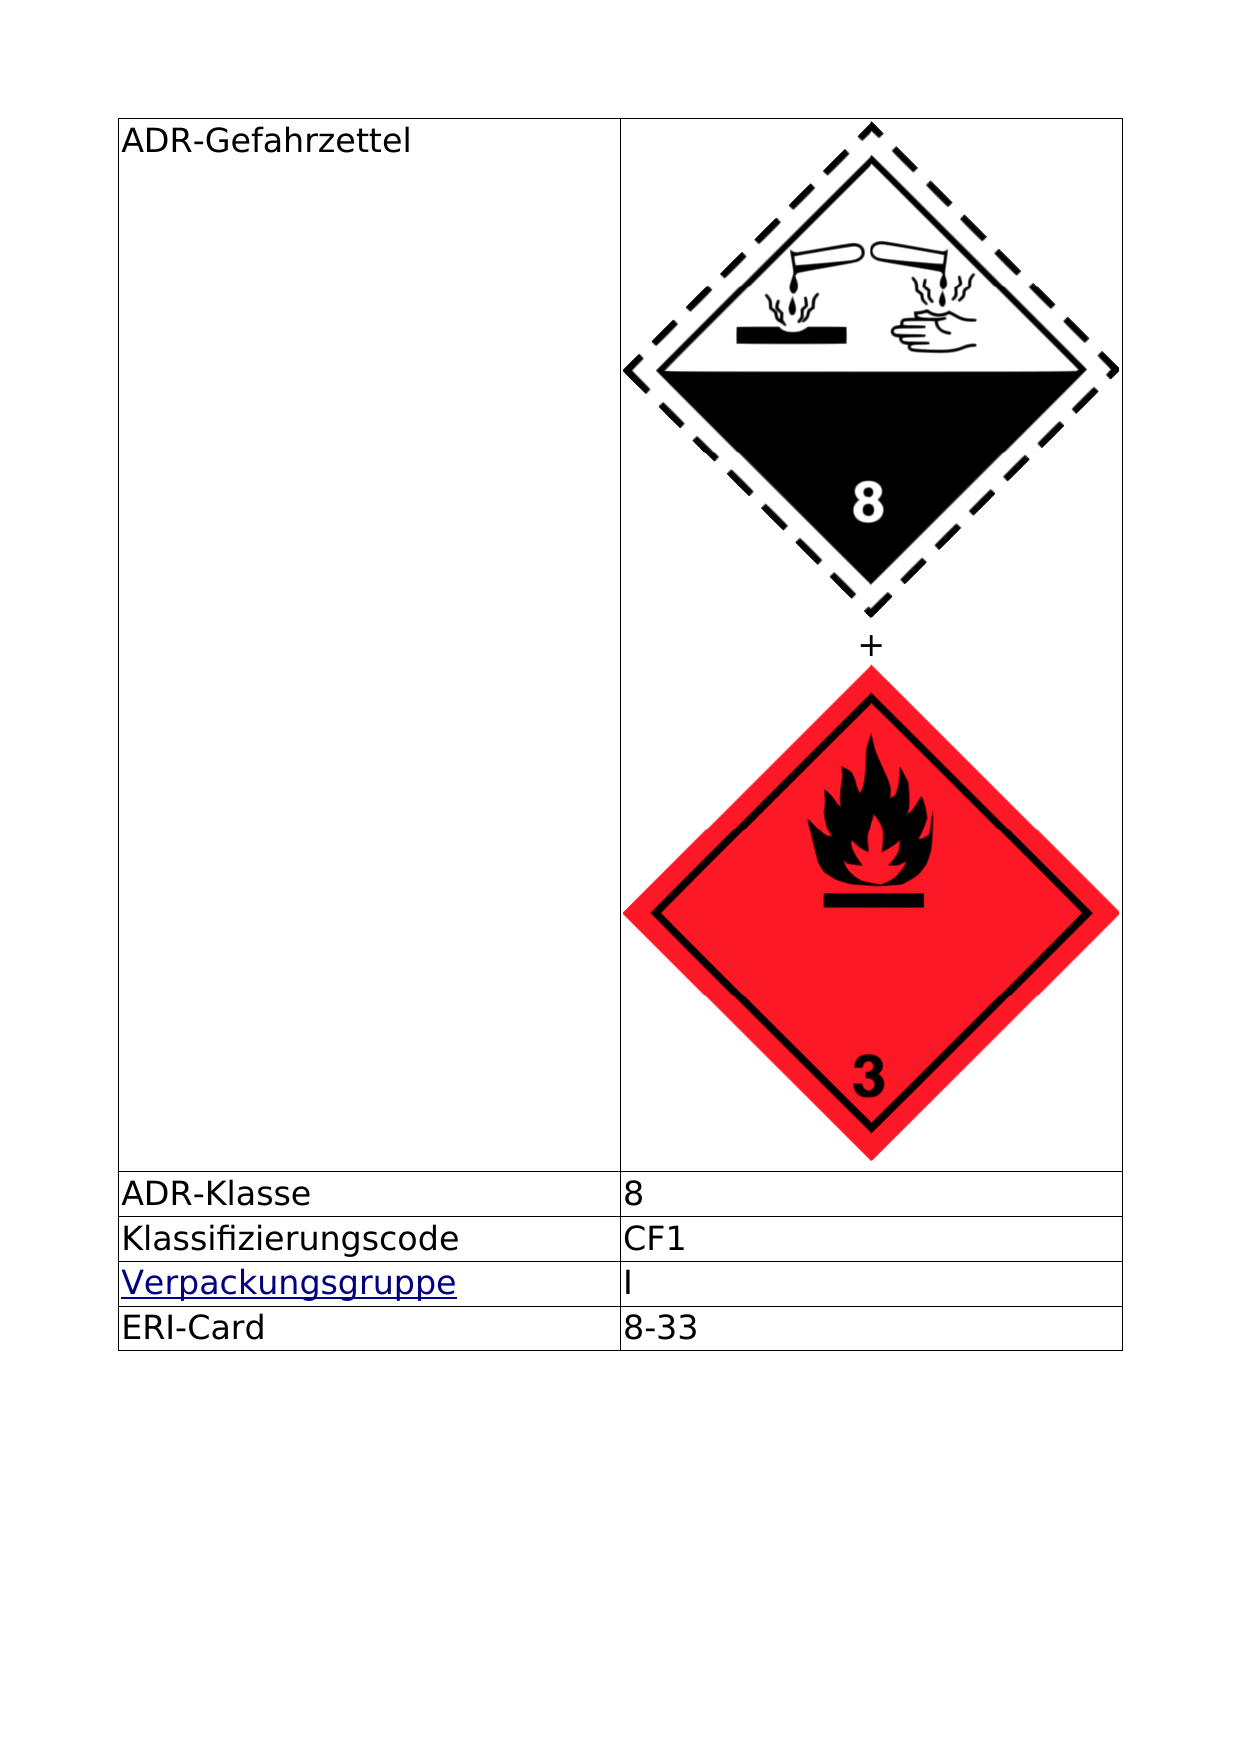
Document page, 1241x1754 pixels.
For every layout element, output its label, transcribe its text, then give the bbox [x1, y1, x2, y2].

table_cell ADR-Klasse [119, 1172, 620, 1216]
table_cell Verpackungsgruppe [119, 1262, 620, 1306]
picture [622, 121, 1120, 618]
table_cell I [621, 1262, 1122, 1306]
table_cell Klassifizierungscode [119, 1217, 620, 1261]
picture [622, 664, 1120, 1161]
table_cell ADR-Gefahrzettel [119, 119, 620, 1171]
table_cell 8-33 [621, 1307, 1122, 1350]
table_cell 8 [621, 1172, 1122, 1216]
table_cell + [621, 119, 1122, 1171]
table_cell ERI-Card [119, 1307, 620, 1350]
table_cell CF1 [621, 1217, 1122, 1261]
